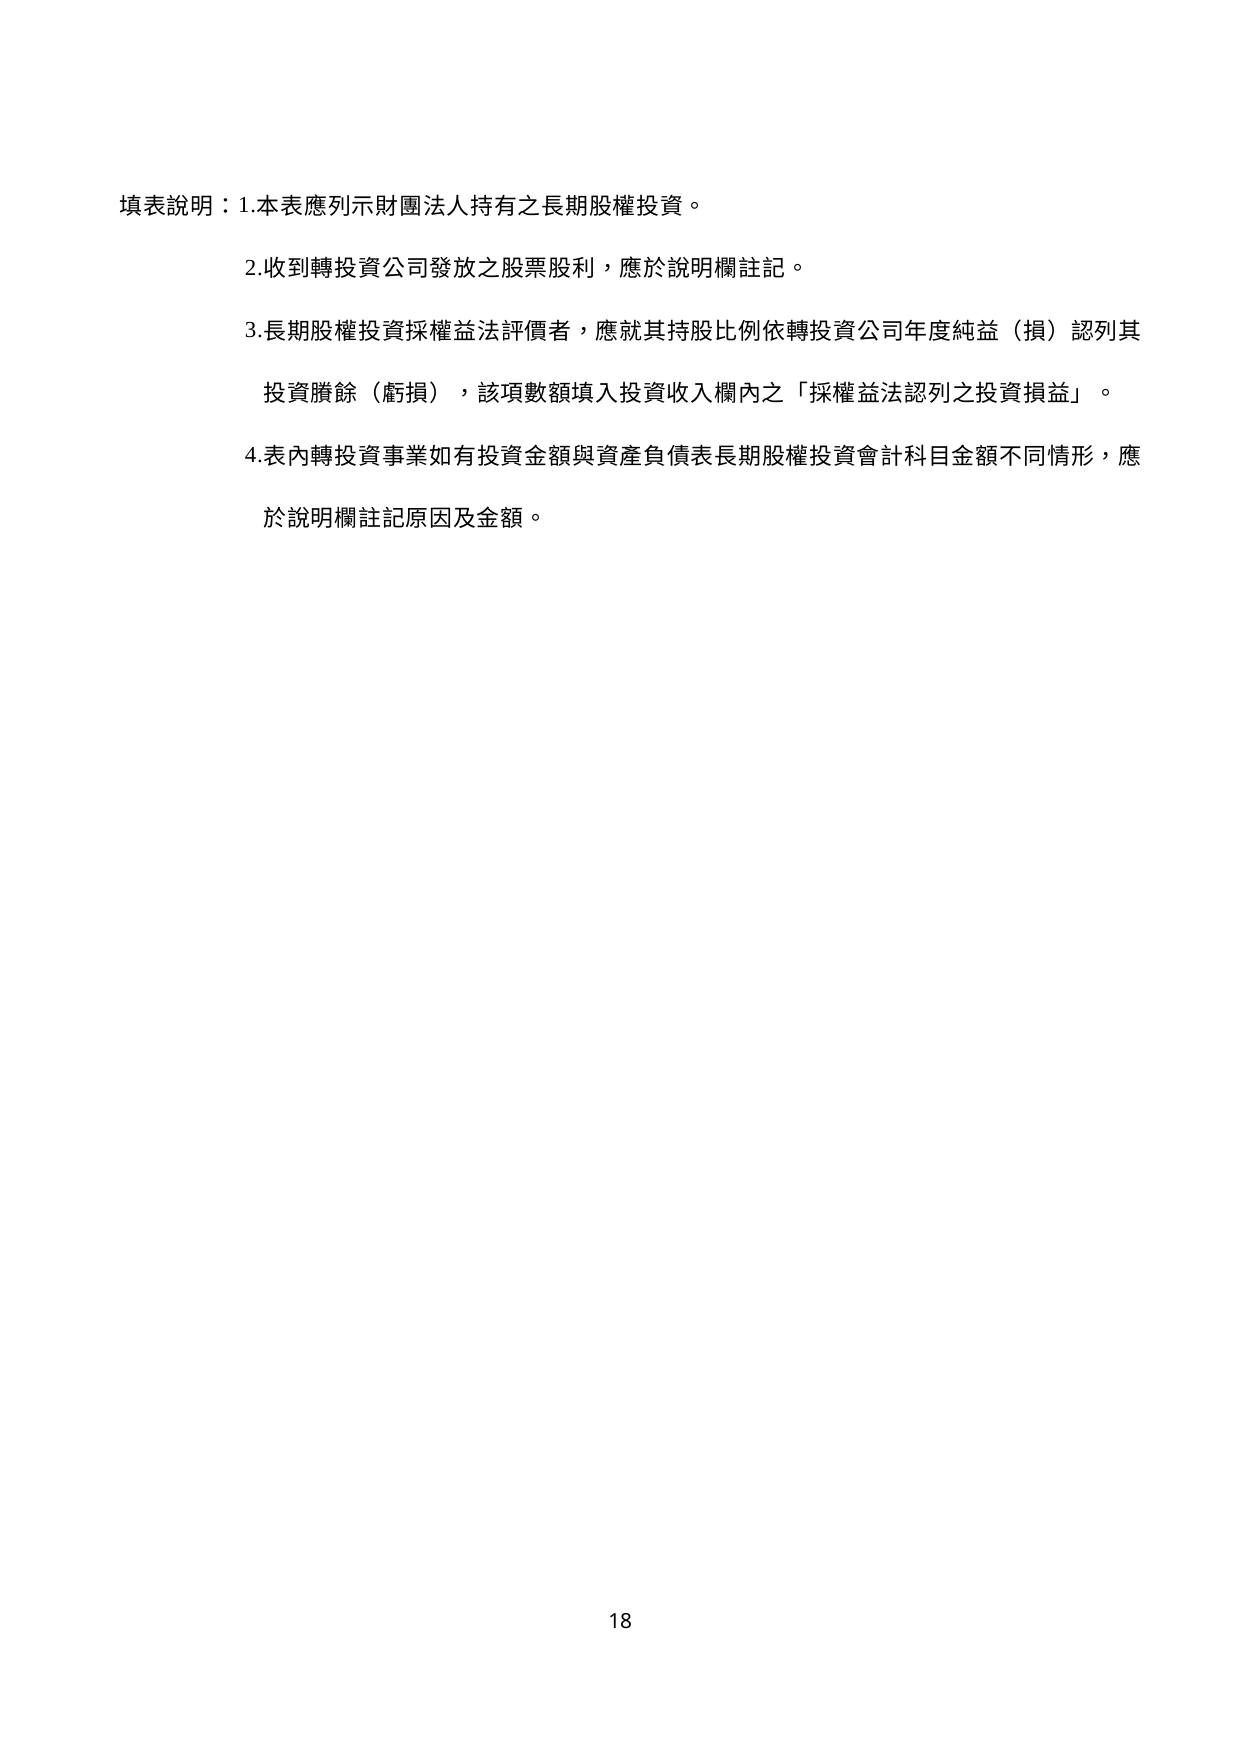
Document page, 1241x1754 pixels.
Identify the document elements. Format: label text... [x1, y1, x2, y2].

text 4.表內轉投資事業如有投資金額與資產負債表長期股權投資會計科目金額不同情形，應於說明欄註記原因及金額。 [244, 413, 1146, 538]
text 3.長期股權投資採權益法評價者，應就其持股比例依轉投資公司年度純益（損）認列其投資賸餘（虧損），該項數額填入投資收入欄內之「採權益法認列之投資損益」。 [244, 288, 1146, 413]
text 2.收到轉投資公司發放之股票股利，應於說明欄註記。 [94, 225, 1146, 288]
text 填表說明：1.本表應列示財團法人持有之長期股權投資。 [94, 163, 1146, 225]
